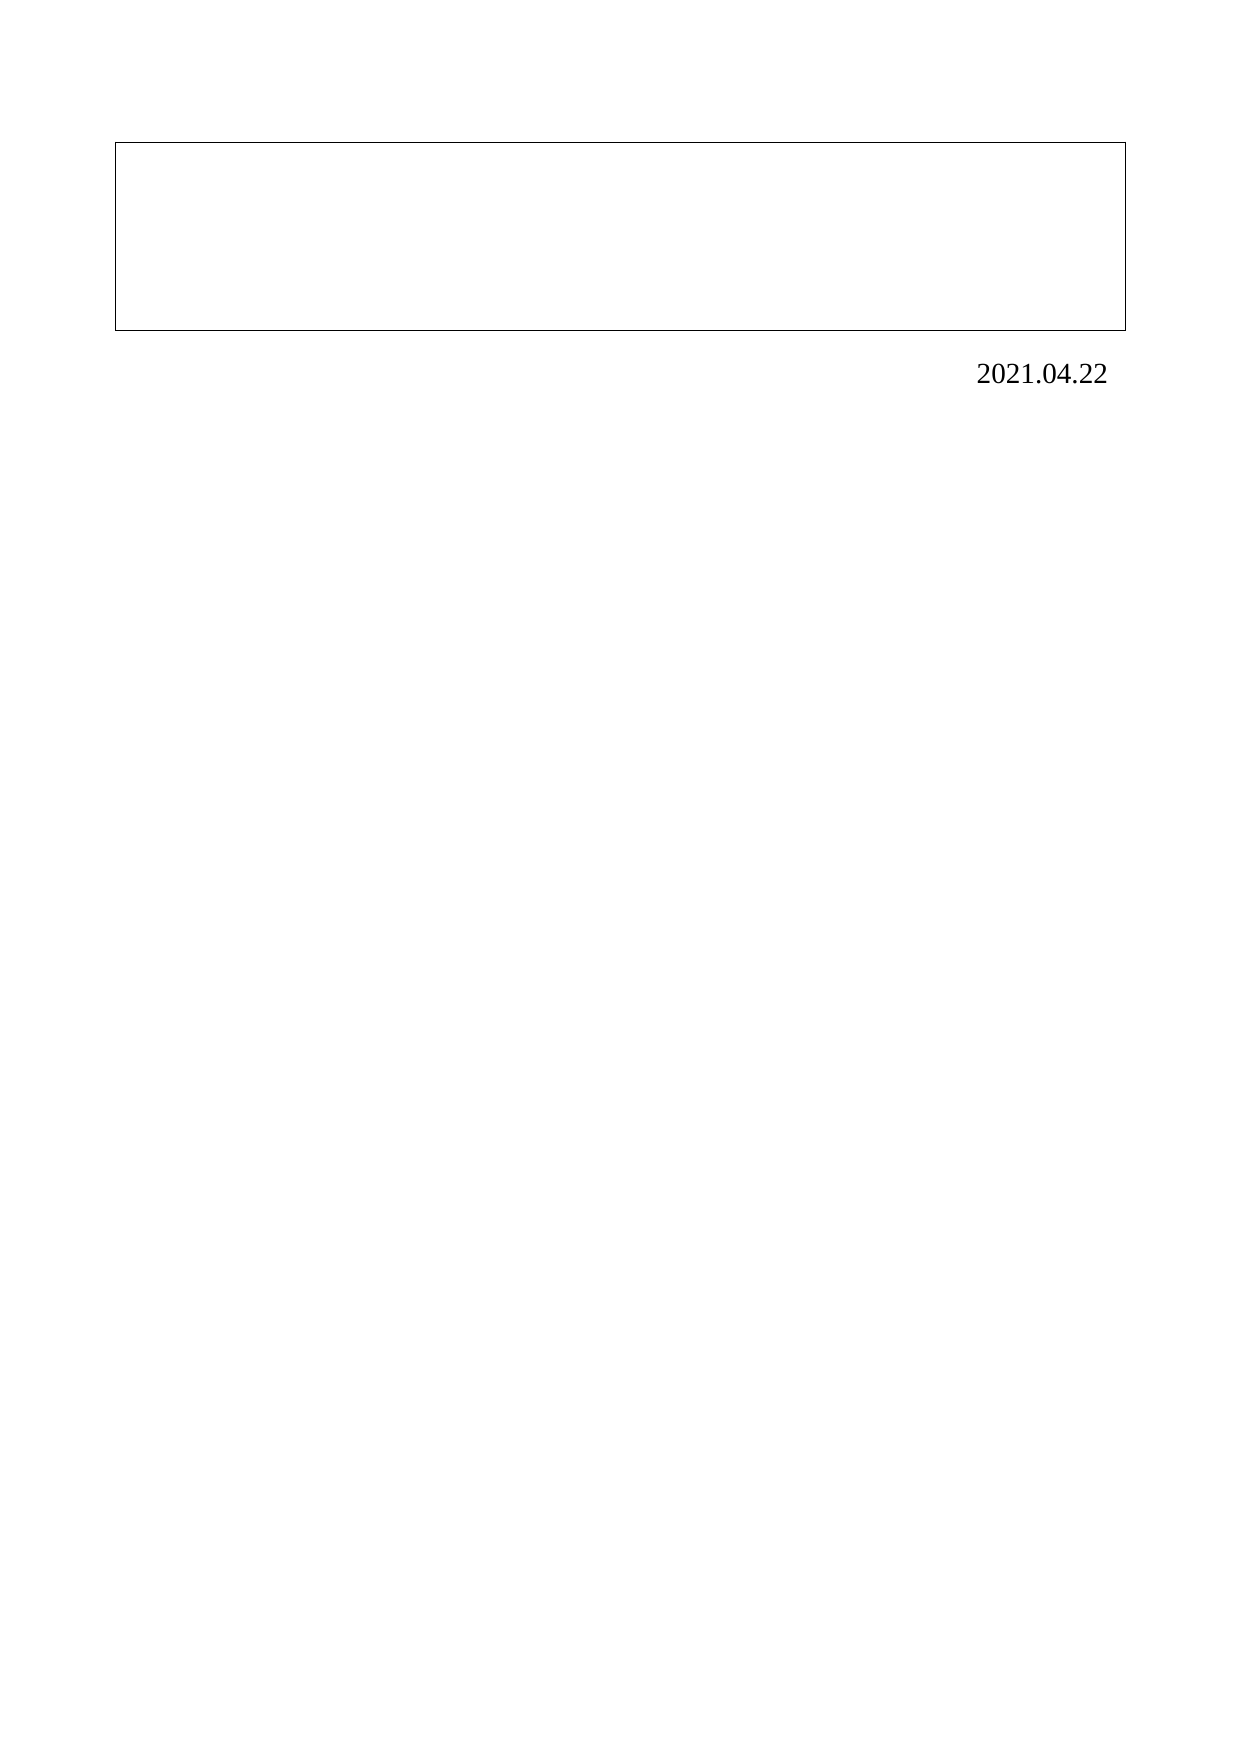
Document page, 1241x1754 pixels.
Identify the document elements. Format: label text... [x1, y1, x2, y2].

table_cell [116, 143, 1125, 330]
text 2021.04.22 [118, 331, 1107, 394]
